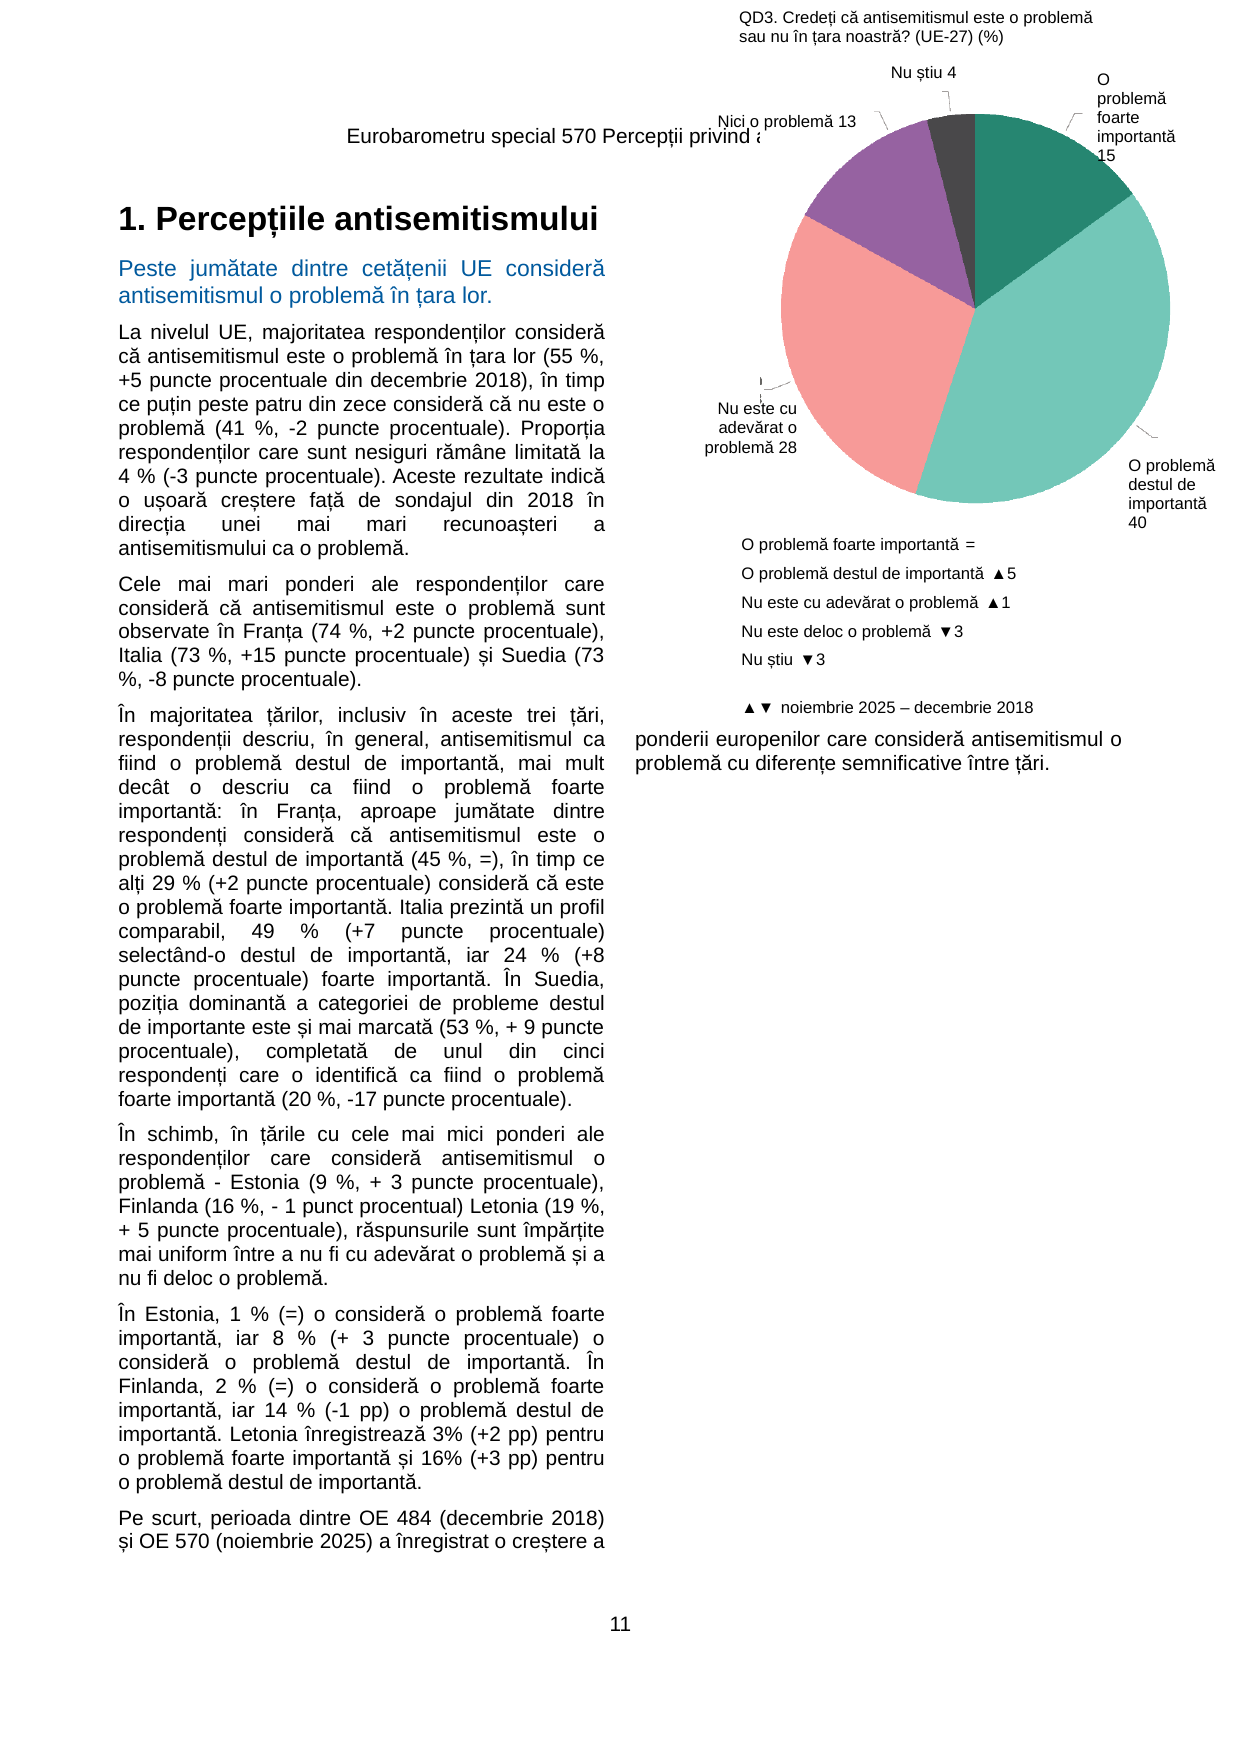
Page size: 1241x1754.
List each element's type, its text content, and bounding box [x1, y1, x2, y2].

picture [760, 86, 1177, 505]
text Pe scurt, perioada dintre OE 484 (decembrie 2018) și OE 570 (noiembrie 2025) a înregistrat o creștere a ponderii europenilor care consideră antisemitismul o problemă cu diferențe semnificative între țări. [118, 1505, 605, 1553]
text În majoritatea țărilor, inclusiv în aceste trei țări, respondenții descriu, în general, antisemitismul ca fiind o problemă destul de importantă, mai mult decât o descriu ca fiind o problemă foarte importantă: în Franța, aproape jumătate dintre respondenți consideră că antisemitismul este o problemă destul de importantă (45 %, =), în timp ce alți 29 % (+2 puncte procentuale) consideră că este o problemă foarte importantă. Italia prezintă un profil comparabil, 49 % (+7 puncte procentuale) selectând-o destul de importantă, iar 24 % (+8 puncte procentuale) foarte importantă. În Suedia, poziția dominantă a categoriei de probleme destul de importante este și mai marcată (53 %, + 9 puncte procentuale), completată de unul din cinci respondenți care o identifică ca fiind o problemă foarte importantă (20 %, -17 puncte procentuale). [118, 703, 605, 1110]
text În schimb, în țările cu cele mai mici ponderi ale respondenților care consideră antisemitismul o problemă - Estonia (9 %, + 3 puncte procentuale), Finlanda (16 %, - 1 punct procentual) Letonia (19 %, + 5 puncte procentuale), răspunsurile sunt împărțite mai uniform între a nu fi cu adevărat o problemă și a nu fi deloc o problemă. [118, 1122, 605, 1290]
text La nivelul UE, majoritatea respondenților consideră că antisemitismul este o problemă în țara lor (55 %, +5 puncte procentuale din decembrie 2018), în timp ce puțin peste patru din zece consideră că nu este o problemă (41 %, -2 puncte procentuale). Proporția respondenților care sunt nesiguri rămâne limitată la 4 % (-3 puncte procentuale). Aceste rezultate indică o ușoară creștere față de sondajul din 2018 în direcția unei mai mari recunoașteri a antisemitismului ca o problemă. [118, 320, 605, 559]
text Cele mai mari ponderi ale respondenților care consideră că antisemitismul este o problemă sunt observate în Franța (74 %, +2 puncte procentuale), Italia (73 %, +15 puncte procentuale) și Suedia (73 %, -8 puncte procentuale). [118, 571, 605, 691]
text În Estonia, 1 % (=) o consideră o problemă foarte importantă, iar 8 % (+ 3 puncte procentuale) o consideră o problemă destul de importantă. În Finlanda, 2 % (=) o consideră o problemă foarte importantă, iar 14 % (-1 pp) o problemă destul de importantă. Letonia înregistrează 3% (+2 pp) pentru o problemă foarte importantă și 16% (+3 pp) pentru o problemă destul de importantă. [118, 1302, 605, 1493]
subtitle 1. Percepțiile antisemitismului [118, 198, 605, 237]
text Pe scurt, perioada dintre OE 484 (decembrie 2018) și OE 570 (noiembrie 2025) a înregistrat o creștere a ponderii europenilor care consideră antisemitismul o problemă cu diferențe semnificative între țări. [635, 198, 1122, 775]
text Peste jumătate dintre cetățenii UE consideră antisemitismul o problemă în țara lor. [118, 255, 605, 308]
